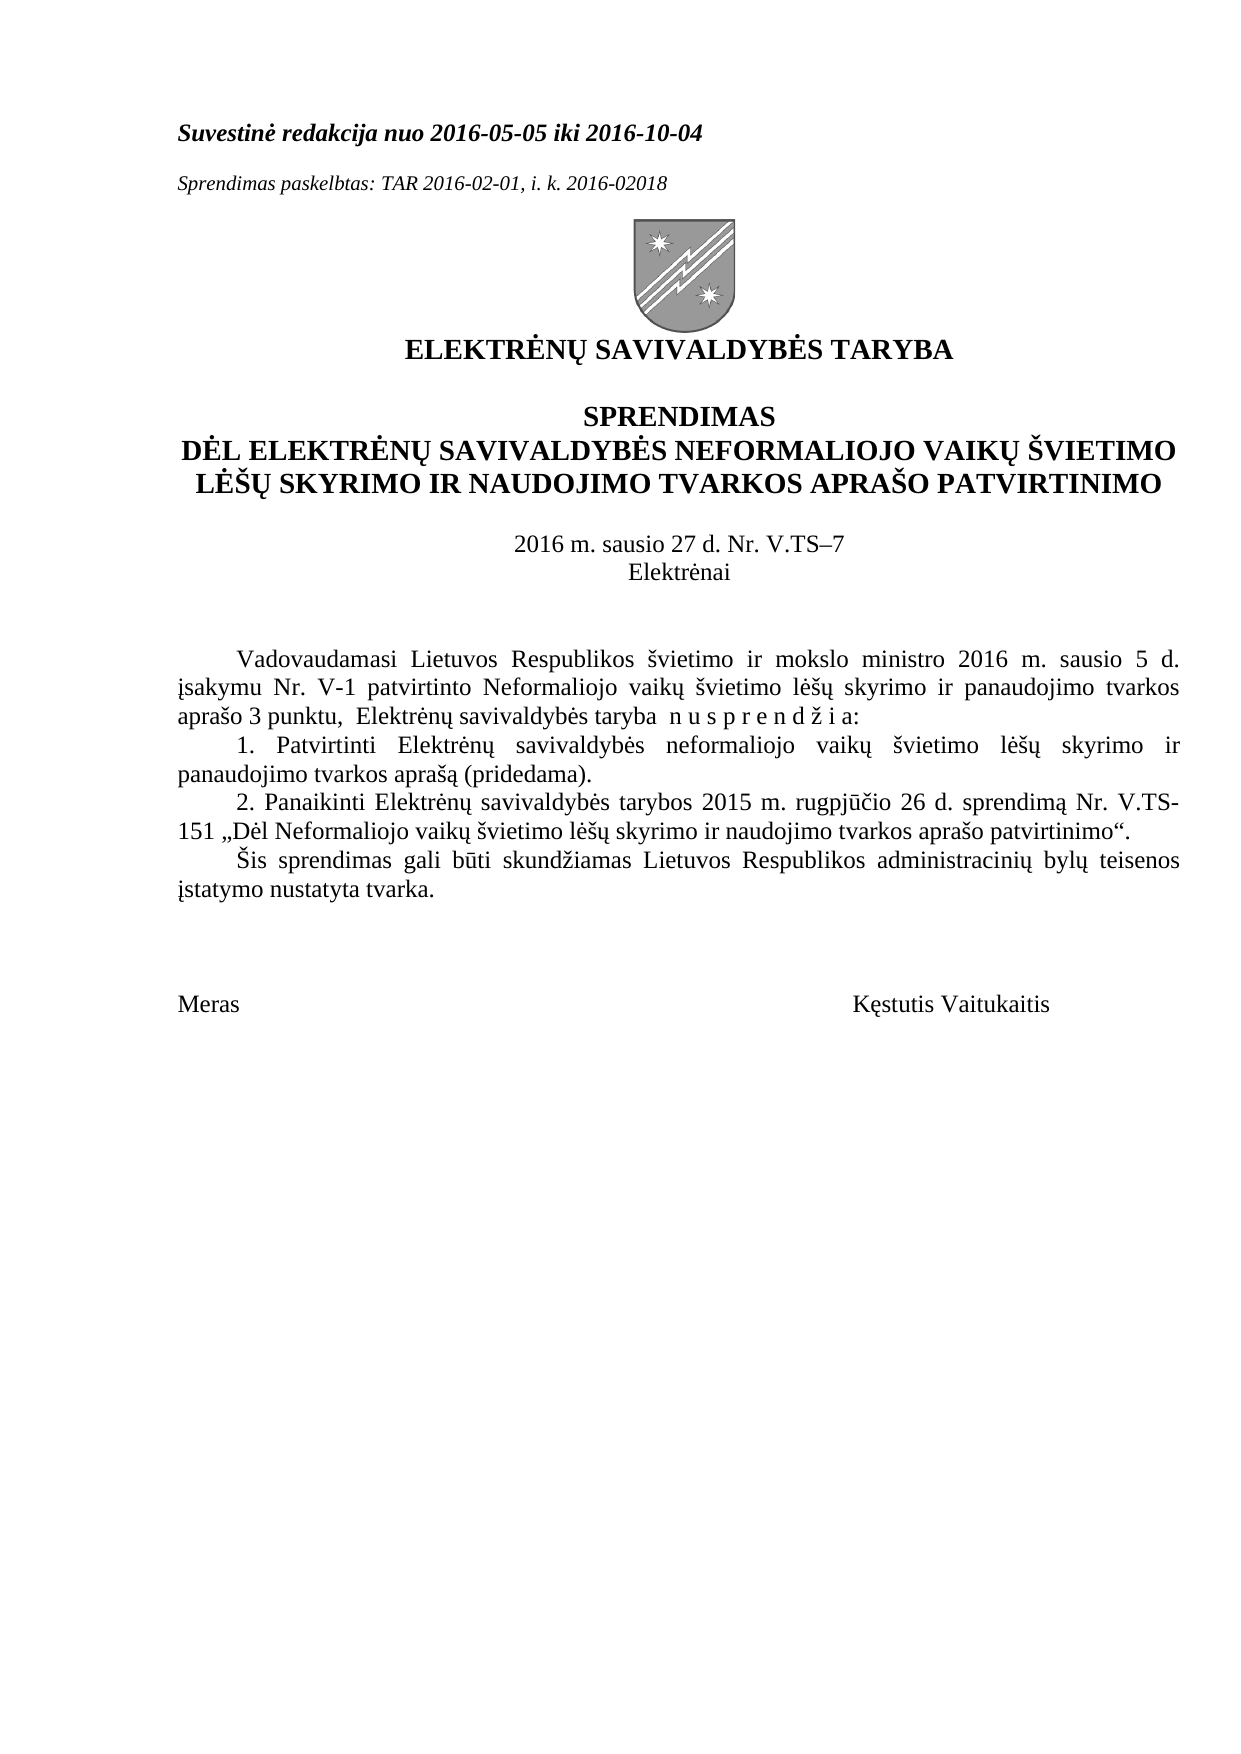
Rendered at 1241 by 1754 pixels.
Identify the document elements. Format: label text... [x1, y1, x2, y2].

text ELEKTRĖNŲ SAVIVALDYBĖS TARYBA [177, 332, 1181, 366]
text 2016 m. sausio 27 d. Nr. V.TS–7 [177, 529, 1181, 557]
text Meras Kęstutis Vaitukaitis [177, 989, 1181, 1017]
text 1. Patvirtinti Elektrėnų savivaldybės neformaliojo vaikų švietimo lėšų skyrimo ir panaudojimo tvarkos aprašą (pridedama). [177, 730, 1181, 787]
text Suvestinė redakcija nuo 2016-05-05 iki 2016-10-04 [177, 118, 1181, 147]
text Sprendimas paskelbtas: TAR 2016-02-01, i. k. 2016-02018 [177, 171, 1181, 195]
text 2. Panaikinti Elektrėnų savivaldybės tarybos 2015 m. rugpjūčio 26 d. sprendimą Nr. V.TS-151 „Dėl Neformaliojo vaikų švietimo lėšų skyrimo ir naudojimo tvarkos aprašo patvirtinimo“. [177, 787, 1181, 845]
text Elektrėnai [177, 557, 1181, 586]
text Šis sprendimas gali būti skundžiamas Lietuvos Respublikos administracinių bylų teisenos įstatymo nustatyta tvarka. [177, 845, 1181, 902]
text Vadovaudamasi Lietuvos Respublikos švietimo ir mokslo ministro 2016 m. sausio 5 d. įsakymu Nr. V-1 patvirtinto Neformaliojo vaikų švietimo lėšų skyrimo ir panaudojimo tvarkos aprašo 3 punktu, Elektrėnų savivaldybės taryba n u s p r e n d ž i a: [177, 644, 1181, 730]
text SPRENDIMAS [177, 399, 1181, 433]
text DĖL ELEKTRĖNŲ SAVIVALDYBĖS NEFORMALIOJO VAIKŲ ŠVIETIMO LĖŠŲ SKYRIMO IR NAUDOJIMO TVARKOS APRAŠO PATVIRTINIMO [177, 433, 1181, 500]
